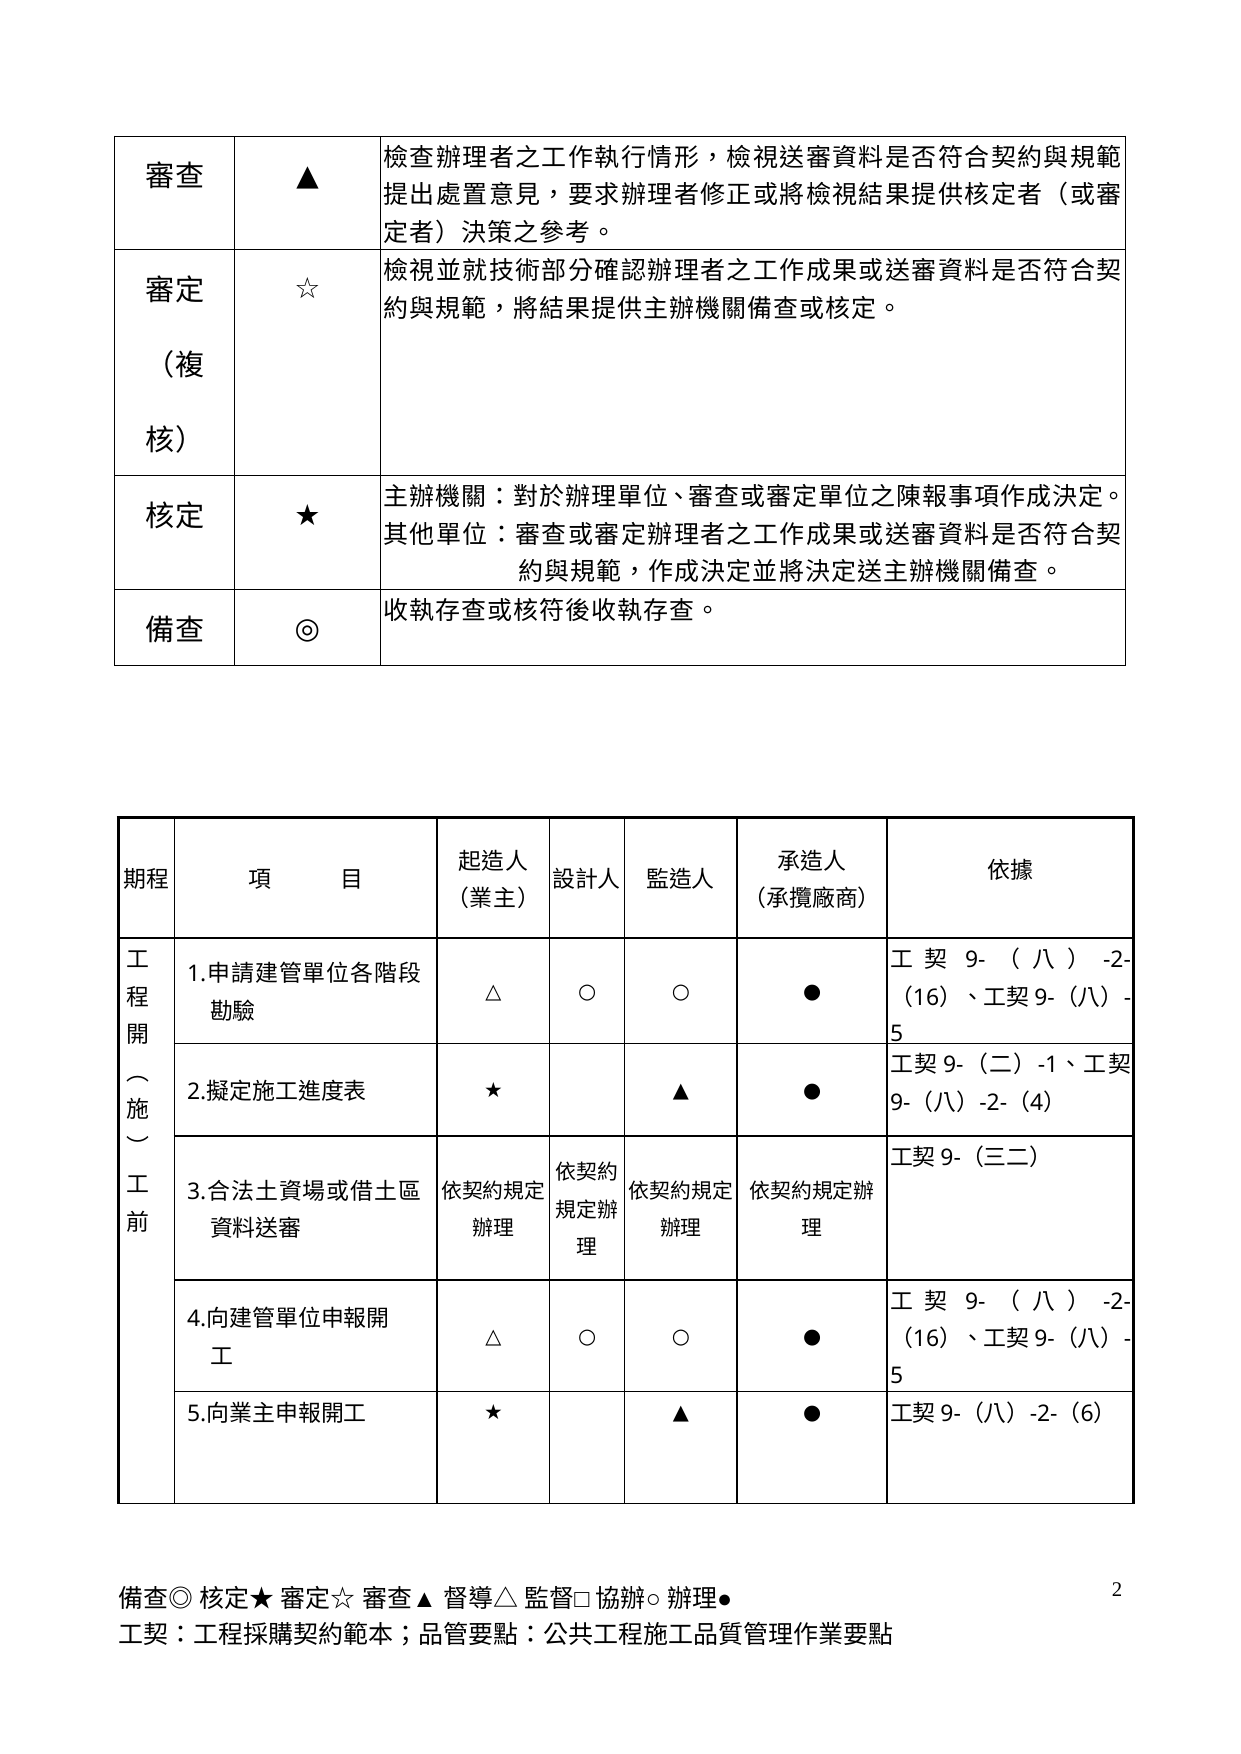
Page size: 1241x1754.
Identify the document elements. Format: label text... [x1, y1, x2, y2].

table_cell 工契9-（八）-2-（16）、工契9-（八）-5 [888, 939, 1132, 1042]
table_cell 依契約規定辦理 [438, 1137, 549, 1279]
table_cell ● [738, 1044, 886, 1135]
table_cell 主辦機關：對於辦理單位、審查或審定單位之陳報事項作成決定。 其他單位：審查或審定辦理者之工作成果或送審資料是否符合契約與規範，作成決定並將決定送主辦機關備查。 [381, 476, 1125, 589]
table_cell 審查 [115, 137, 234, 249]
table_cell 審定 （複核） [115, 250, 234, 475]
table_cell 工契9-（八）-2-（16）、工契9-（八）-5 [888, 1281, 1132, 1391]
table_header 起造人 （業主） [438, 819, 549, 937]
table_cell 備查 [115, 590, 234, 665]
table_cell 檢視並就技術部分確認辦理者之工作成果或送審資料是否符合契約與規範，將結果提供主辦機關備查或核定。 [381, 250, 1125, 475]
table_cell 工契9-（八）-2-（6） [888, 1392, 1132, 1503]
table_cell ◎ [235, 590, 380, 665]
table_cell ▲ [625, 1044, 736, 1135]
table_cell ● [738, 1392, 886, 1503]
table_cell [550, 1044, 624, 1135]
table_cell ▲ [235, 137, 380, 249]
table_cell ★ [235, 476, 380, 589]
table_cell ▲ [625, 1392, 736, 1503]
table_cell ○ [625, 939, 736, 1042]
table_cell 5.向業主申報開工 [175, 1392, 436, 1503]
table_cell ○ [550, 939, 624, 1042]
table_cell 收執存查或核符後收執存查。 [381, 590, 1125, 665]
table_cell 檢查辦理者之工作執行情形，檢視送審資料是否符合契約與規範提出處置意見，要求辦理者修正或將檢視結果提供核定者（或審定者）決策之參考。 [381, 137, 1125, 249]
table_cell 工 程開︵施︶工前 [120, 939, 174, 1503]
table_cell 依契約規定辦理 [625, 1137, 736, 1279]
table_header 監造人 [625, 819, 736, 937]
table_cell ○ [550, 1281, 624, 1391]
table_cell ☆ [235, 250, 380, 475]
table_header 承造人 （承攬廠商） [738, 819, 886, 937]
table_cell ● [738, 1281, 886, 1391]
table_cell 3.合法土資場或借土區資料送審 [175, 1137, 436, 1279]
table_cell 4.向建管單位申報開 工 [175, 1281, 436, 1391]
table_header 項 目 [175, 819, 436, 937]
table_cell 依契約規定辦理 [738, 1137, 886, 1279]
table_cell 核定 [115, 476, 234, 589]
table_cell ○ [625, 1281, 736, 1391]
table_cell 工契9-（二）-1、工契9-（八）-2-（4） [888, 1044, 1132, 1135]
table_cell 工契9-（三二） [888, 1137, 1132, 1279]
table_cell 依契約規定辦理 [550, 1137, 624, 1279]
table_cell △ [438, 1281, 549, 1391]
table_cell ● [738, 939, 886, 1042]
table_cell 1.申請建管單位各階段勘驗 [175, 939, 436, 1042]
table_header 設計人 [550, 819, 624, 937]
table_header 期程 [120, 819, 174, 937]
table_cell [550, 1392, 624, 1503]
table_cell ★ [438, 1392, 549, 1503]
table_cell △ [438, 939, 549, 1042]
table_header 依據 [888, 819, 1132, 937]
table_cell ★ [438, 1044, 549, 1135]
table_cell 2.擬定施工進度表 [175, 1044, 436, 1135]
